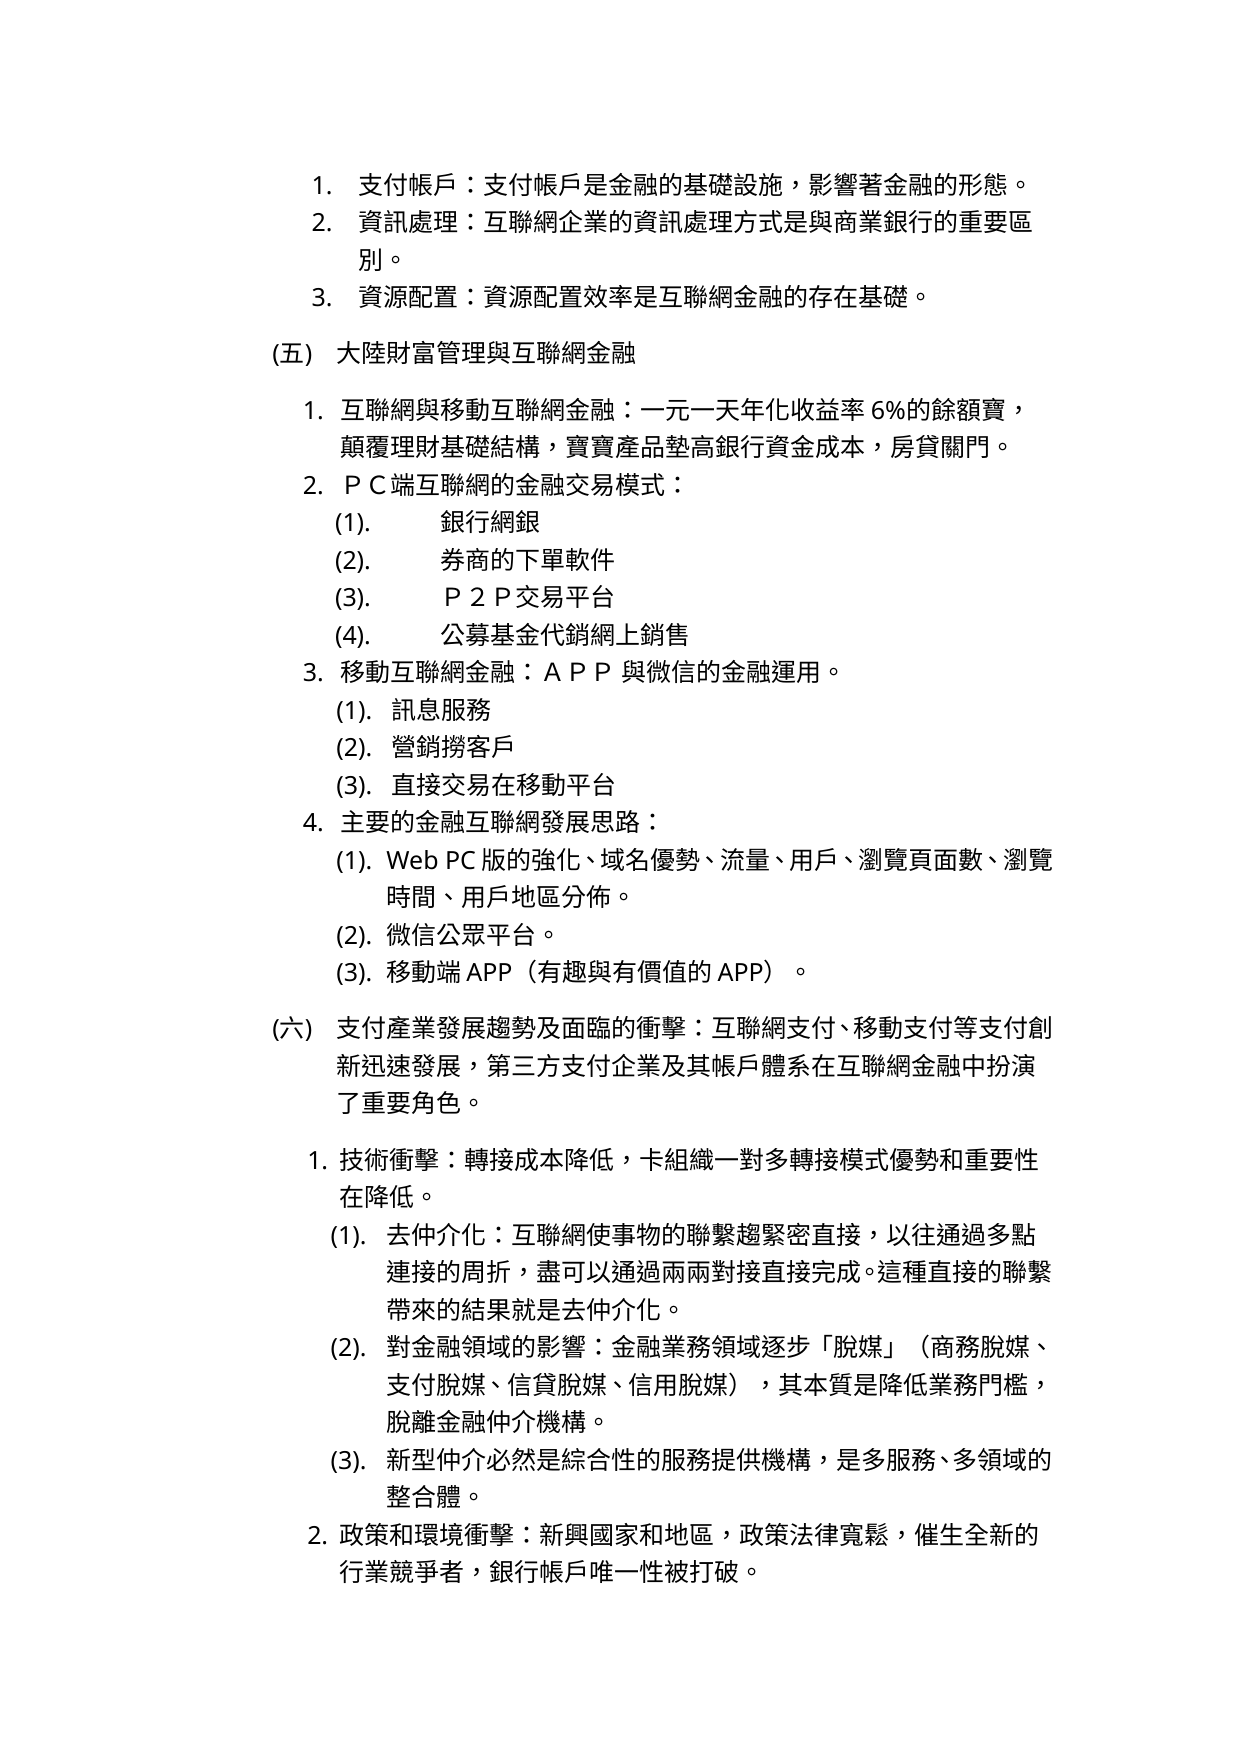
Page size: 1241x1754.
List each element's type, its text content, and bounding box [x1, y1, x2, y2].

list 訊息服務 [336, 689, 1053, 727]
list 大陸財富管理與互聯網金融 [272, 333, 1053, 371]
list 技術衝擊：轉接成本降低，卡組織一對多轉接模式優勢和重要性在降低。 [307, 1139, 1053, 1214]
list Web PC版的強化、域名優勢、流量、用戶、瀏覽頁面數、瀏覽時間、用戶地區分佈。 [336, 839, 1053, 914]
list 直接交易在移動平台 [336, 764, 1053, 802]
list 去仲介化：互聯網使事物的聯繫趨緊密直接，以往通過多點連接的周折，盡可以通過兩兩對接直接完成。這種直接的聯繫帶來的結果就是去仲介化。 [330, 1214, 1053, 1327]
list 對金融領域的影響：金融業務領域逐步「脫媒」（商務脫媒、支付脫媒、信貸脫媒、信用脫媒），其本質是降低業務門檻，脫離金融仲介機構。 [330, 1327, 1053, 1439]
list 移動端APP（有趣與有價值的APP）。 [336, 952, 1053, 989]
list 主要的金融互聯網發展思路： [303, 802, 1053, 839]
list 支付產業發展趨勢及面臨的衝擊：互聯網支付、移動支付等支付創新迅速發展，第三方支付企業及其帳戶體系在互聯網金融中扮演了重要角色。 [272, 1008, 1053, 1121]
list 互聯網與移動互聯網金融：一元一天年化收益率6%的餘額寶，顛覆理財基礎結構，寶寶產品墊高銀行資金成本，房貸關門。 [303, 389, 1053, 464]
list 銀行網銀 [335, 502, 1053, 539]
list 新型仲介必然是綜合性的服務提供機構，是多服務、多領域的整合體。 [330, 1439, 1053, 1514]
list ＰＣ端互聯網的金融交易模式： [303, 464, 1053, 502]
list 公募基金代銷網上銷售 [335, 614, 1053, 652]
list 政策和環境衝擊：新興國家和地區，政策法律寬鬆，催生全新的行業競爭者，銀行帳戶唯一性被打破。 [307, 1514, 1053, 1589]
list 移動互聯網金融：ＡＰＰ 與微信的金融運用。 [303, 652, 1053, 689]
list 資訊處理：互聯網企業的資訊處理方式是與商業銀行的重要區別。 [311, 202, 1053, 277]
list 資源配置：資源配置效率是互聯網金融的存在基礎。 [311, 277, 1053, 314]
list 支付帳戶：支付帳戶是金融的基礎設施，影響著金融的形態。 [311, 164, 1053, 202]
list 微信公眾平台。 [336, 914, 1053, 952]
list 營銷撈客戶 [336, 727, 1053, 764]
list Ｐ２Ｐ交易平台 [335, 577, 1053, 614]
list 券商的下單軟件 [335, 539, 1053, 577]
